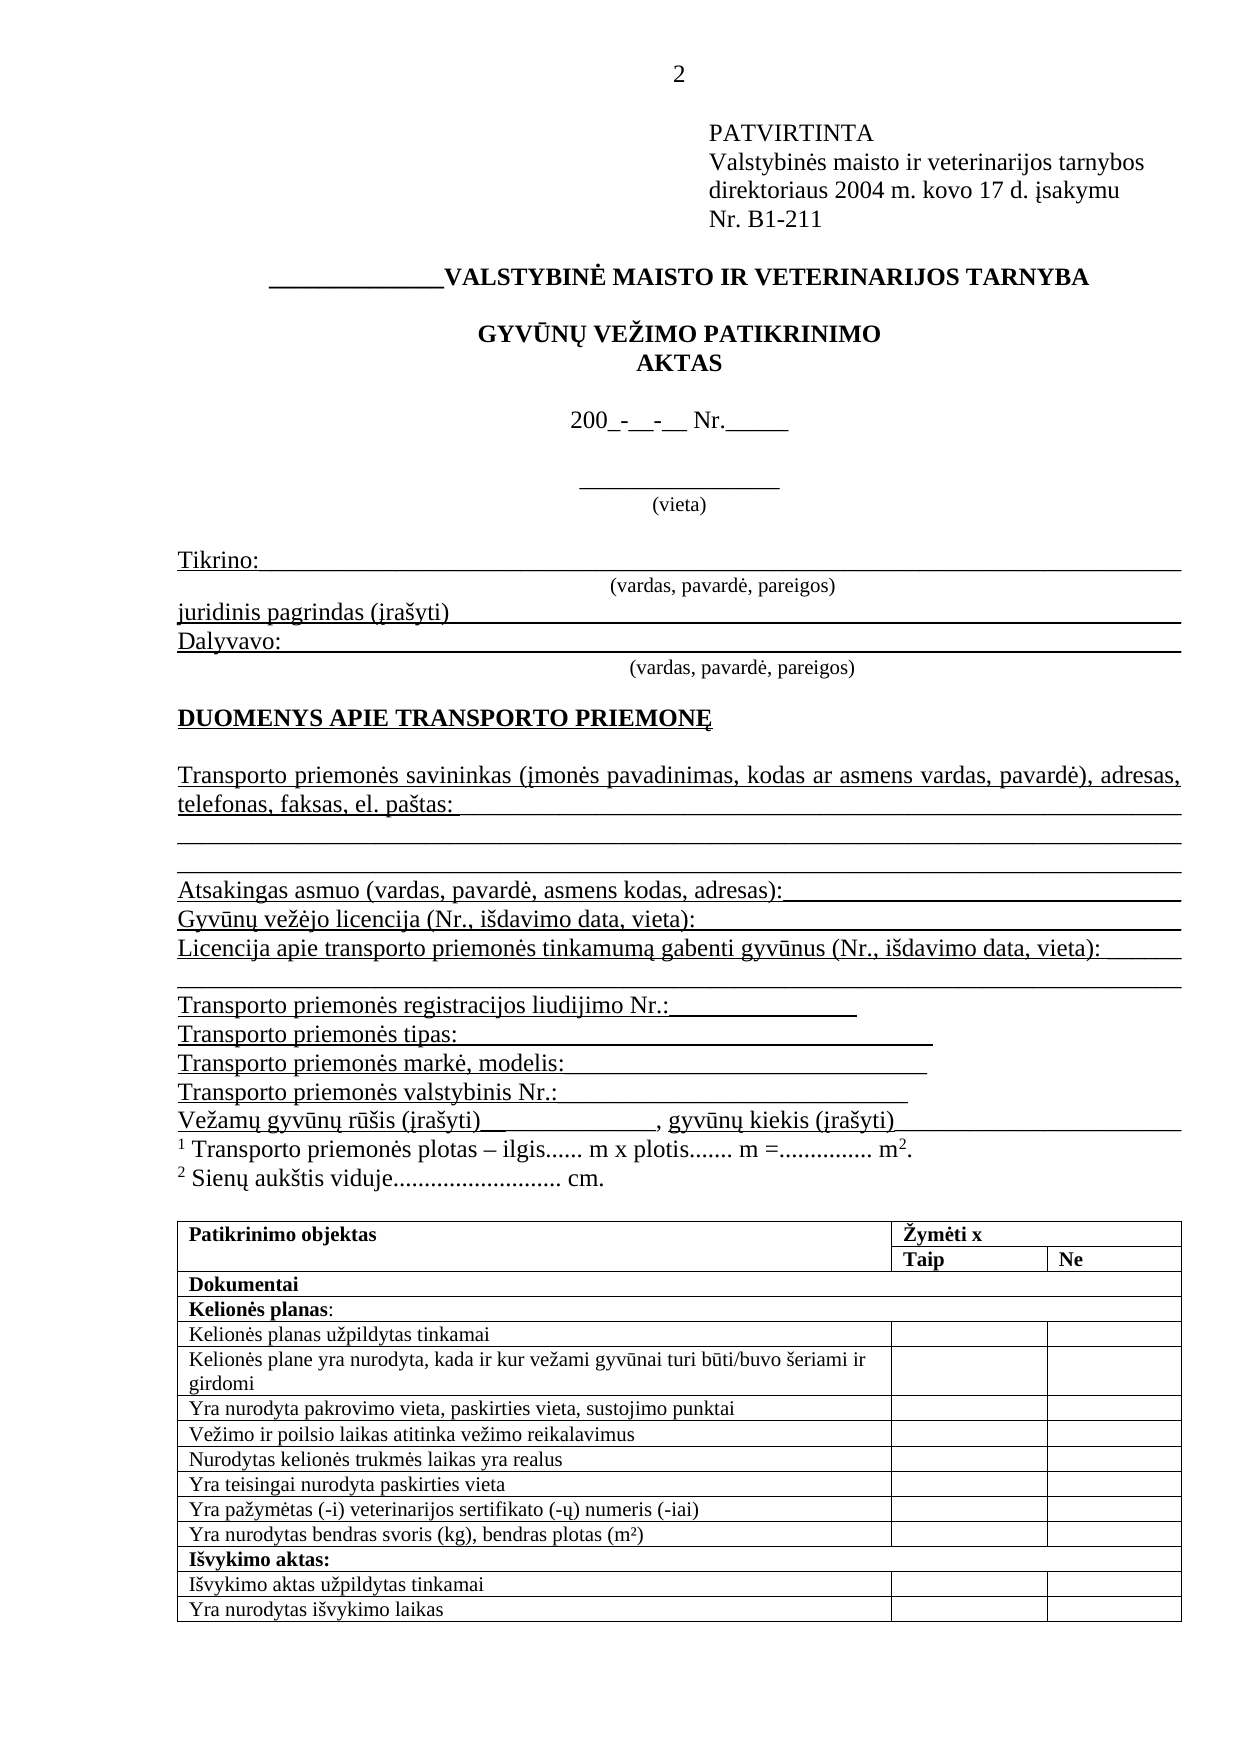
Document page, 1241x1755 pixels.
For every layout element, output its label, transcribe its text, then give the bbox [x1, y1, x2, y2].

text direktoriaus 2004 m. kovo 17 d. įsakymu [177, 176, 1181, 204]
text Valstybinės maisto ir veterinarijos tarnybos [177, 147, 1181, 176]
table_cell Kelionės planas: [178, 1297, 1181, 1321]
table_cell Yra teisingai nurodyta paskirties vieta [178, 1472, 891, 1496]
table_cell [1048, 1497, 1181, 1521]
table_cell [1048, 1347, 1181, 1395]
text Licencija apie transporto priemonės tinkamumą gabenti gyvūnus (Nr., išdavimo data, vieta): [177, 933, 1181, 958]
table_cell [892, 1421, 1047, 1446]
table_cell Išvykimo aktas: [178, 1547, 1181, 1571]
table_cell [892, 1322, 1047, 1346]
table_cell [892, 1347, 1047, 1395]
table_cell [1048, 1522, 1181, 1546]
text Transporto priemonės tipas:______________________________________ [177, 1019, 1181, 1048]
text 200_-__-__ Nr._____ [177, 406, 1181, 434]
table_cell Vežimo ir poilsio laikas atitinka vežimo reikalavimus [178, 1421, 891, 1446]
text Gyvūnų vežėjo licencija (Nr., išdavimo data, vieta): [177, 904, 1181, 929]
text Tikrino: [177, 545, 1181, 570]
text Transporto priemonės savininkas (įmonės pavadinimas, kodas ar asmens vardas, pavardė), adresas, telefonas, faksas, el. paštas: [177, 761, 1181, 786]
text juridinis pagrindas (įrašyti) [177, 597, 1181, 622]
table_cell Kelionės planas užpildytas tinkamai [178, 1322, 891, 1346]
table_cell [892, 1472, 1047, 1496]
table_cell Dokumentai [178, 1272, 1181, 1296]
table_cell Yra nurodytas bendras svoris (kg), bendras plotas (m²) [178, 1522, 891, 1546]
text Vežamų gyvūnų rūšis (įrašyti)______________, gyvūnų kiekis (įrašyti) [177, 1106, 1181, 1134]
table_cell [892, 1447, 1047, 1471]
text ________________ [177, 463, 1181, 492]
text Dalyvavo: [177, 626, 1181, 651]
table_cell [892, 1522, 1047, 1546]
table_cell Nurodytas kelionės trukmės laikas yra realus [178, 1447, 891, 1471]
text ______________VALSTYBINĖ MAISTO IR VETERINARIJOS TARNYBA [177, 262, 1181, 291]
table_cell [1048, 1572, 1181, 1596]
table_cell [892, 1572, 1047, 1596]
table_header Patikrinimo objektas [178, 1222, 891, 1271]
text Atsakingas asmuo (vardas, pavardė, asmens kodas, adresas): [177, 876, 1181, 901]
text 2 Sienų aukštis viduje........................... cm. [177, 1163, 1181, 1192]
text AKTAS [177, 348, 1181, 377]
table_cell [892, 1597, 1047, 1621]
table_cell [1048, 1322, 1181, 1346]
text 1 Transporto priemonės plotas – ilgis...... m x plotis....... m =............... m2. [177, 1134, 1181, 1163]
table_cell Yra pažymėtas (-i) veterinarijos sertifikato (-ų) numeris (-iai) [178, 1497, 891, 1521]
table_header Žymėti x [892, 1222, 1181, 1246]
text (vieta) [177, 492, 1181, 516]
text Nr. B1-211 [177, 204, 1181, 233]
text (vardas, pavardė, pareigos) [177, 655, 1181, 679]
text DUOMENYS APIE TRANSPORTO PRIEMONĘ [177, 703, 1181, 732]
text Transporto priemonės savininkas (įmonės pavadinimas, kodas ar asmens vardas, pavardė), adresas, telefonas, faksas, el. paštas: [177, 787, 1181, 814]
text (vardas, pavardė, pareigos) [177, 573, 1181, 597]
table_cell Yra nurodytas išvykimo laikas [178, 1597, 891, 1621]
text Transporto priemonės registracijos liudijimo Nr.:_______________ [177, 991, 1181, 1019]
text Transporto priemonės valstybinis Nr.:____________________________ [177, 1077, 1181, 1106]
table_cell Taip [892, 1247, 1047, 1271]
table_cell [1048, 1396, 1181, 1420]
table_cell Kelionės plane yra nurodyta, kada ir kur vežami gyvūnai turi būti/buvo šeriami ir girdomi [178, 1347, 891, 1395]
table_cell Yra nurodyta pakrovimo vieta, paskirties vieta, sustojimo punktai [178, 1396, 891, 1420]
table_cell Išvykimo aktas užpildytas tinkamai [178, 1572, 891, 1596]
table_cell [892, 1396, 1047, 1420]
text GYVŪNŲ VEŽIMO PATIKRINIMO [177, 319, 1181, 348]
table_cell [1048, 1472, 1181, 1496]
table_cell [892, 1497, 1047, 1521]
text Transporto priemonės markė, modelis:_____________________________ [177, 1048, 1181, 1077]
table_cell [1048, 1597, 1181, 1621]
table_cell Ne [1048, 1247, 1181, 1271]
text PATVIRTINTA [709, 118, 1181, 147]
table_cell [1048, 1421, 1181, 1446]
table_cell [1048, 1447, 1181, 1471]
